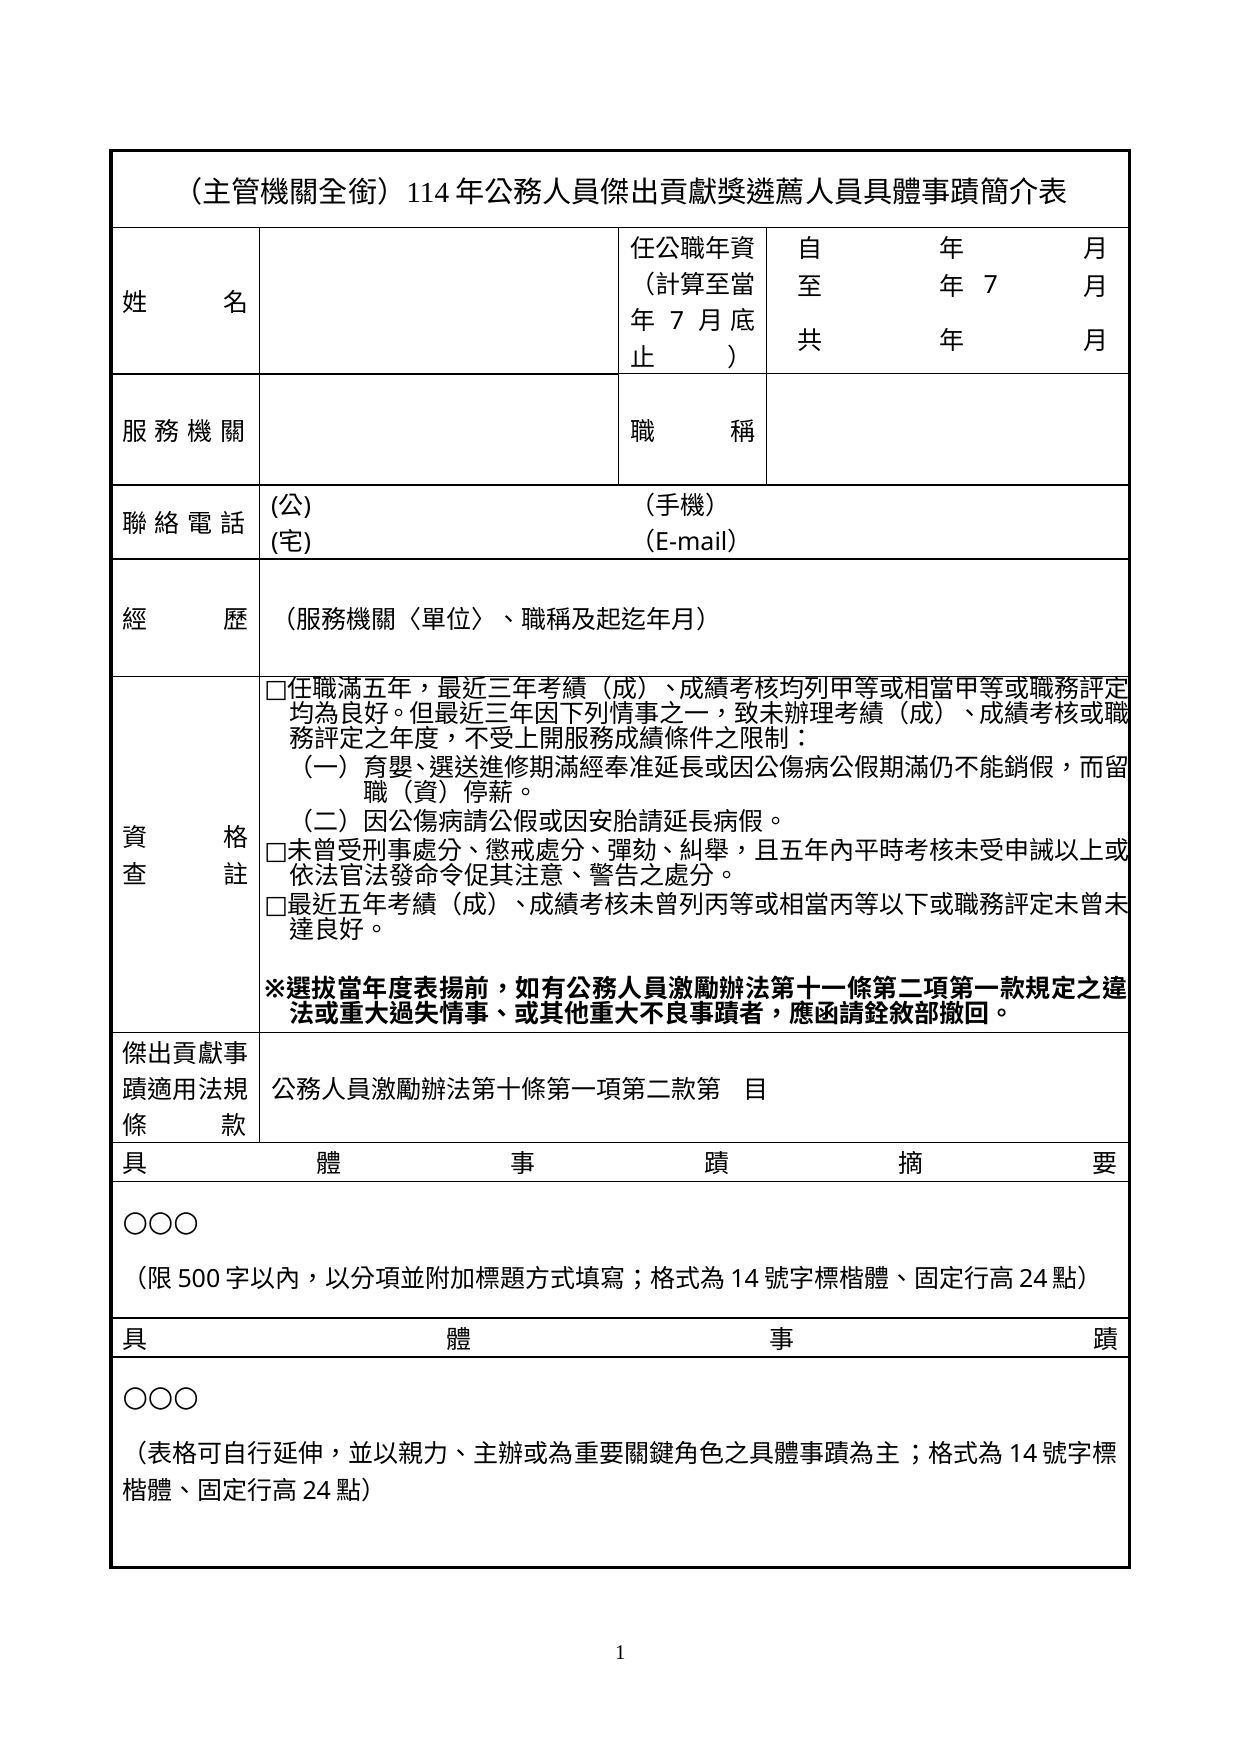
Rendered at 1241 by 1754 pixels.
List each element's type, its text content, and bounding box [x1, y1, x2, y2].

table_cell 資格 查註 [113, 677, 259, 1031]
table_cell 月 [1062, 228, 1128, 264]
table_cell 公務人員激勵辦法第十條第一項第二款第 目 [260, 1033, 1128, 1142]
table_cell [825, 303, 929, 373]
table_cell 姓名 [113, 228, 259, 373]
table_cell 聯絡電話 [113, 486, 259, 558]
table_header （主管機關全銜）114年公務人員傑出貢獻獎遴薦人員具體事蹟簡介表 [113, 152, 1128, 227]
table_cell 年 [929, 265, 973, 302]
table_cell 共 [767, 303, 825, 373]
table_cell [825, 265, 929, 302]
table_cell 月 [1062, 303, 1128, 373]
table_cell 7 [973, 265, 1062, 302]
table_cell 月 [1062, 265, 1128, 302]
table_cell 具體事蹟 [113, 1319, 1128, 1356]
table_cell □任職滿五年，最近三年考績（成）、成績考核均列甲等或相當甲等或職務評定均為良好。但最近三年因下列情事之一，致未辦理考績（成）、成績考核或職務評定之年度，不受上開服務成績條件之限制： （一）育嬰、選送進修期滿經奉准延長或因公傷病公假期滿仍不能銷假，而留職（資）停薪。 （二）因公傷病請公假或因安胎請延長病假。 □未曾受刑事處分、懲戒處分、彈劾、糾舉，且五年內平時考核未受申誡以上或依法官法發命令促其注意、警告之處分。 □最近五年考績（成）、成績考核未曾列丙等或相當丙等以下或職務評定未曾未達良好。 ※選拔當年度表揚前，如有公務人員激勵辦法第十一條第二項第一款規定之違法或重大過失情事、或其他重大不良事蹟者，應函請銓敘部撤回。 [260, 677, 1128, 1031]
table_cell ○○○ （表格可自行延伸，並以親力、主辦或為重要關鍵角色之具體事蹟為主；格式為14號字標楷體、固定行高24點） [113, 1358, 1128, 1566]
table_cell 任公職年資（計算至當年7月底止） [619, 228, 766, 373]
table_cell [825, 228, 929, 264]
table_cell 職稱 [619, 374, 766, 484]
table_cell 具體事蹟摘要 [113, 1143, 1128, 1181]
table_cell 年 [929, 228, 973, 264]
table_cell [260, 228, 618, 373]
table_cell [973, 303, 1062, 373]
table_cell [260, 375, 618, 484]
table_cell （手機） （E-mail） [619, 486, 1128, 558]
table_cell 服務機關 [113, 375, 259, 484]
table_cell 傑出貢獻事蹟適用法規條款 [113, 1033, 259, 1142]
table_cell 自 [767, 228, 825, 264]
table_cell [767, 374, 1128, 484]
table_cell (公) (宅) [260, 486, 619, 558]
table_cell （服務機關〈單位〉、職稱及起迄年月） [260, 560, 1128, 676]
table_cell ○○○ （限500字以內，以分項並附加標題方式填寫；格式為14號字標楷體、固定行高24點） [113, 1182, 1128, 1317]
table_cell 經歷 [113, 560, 259, 676]
table_cell 年 [929, 303, 973, 373]
table_cell [973, 228, 1062, 264]
table_cell 至 [767, 265, 825, 302]
